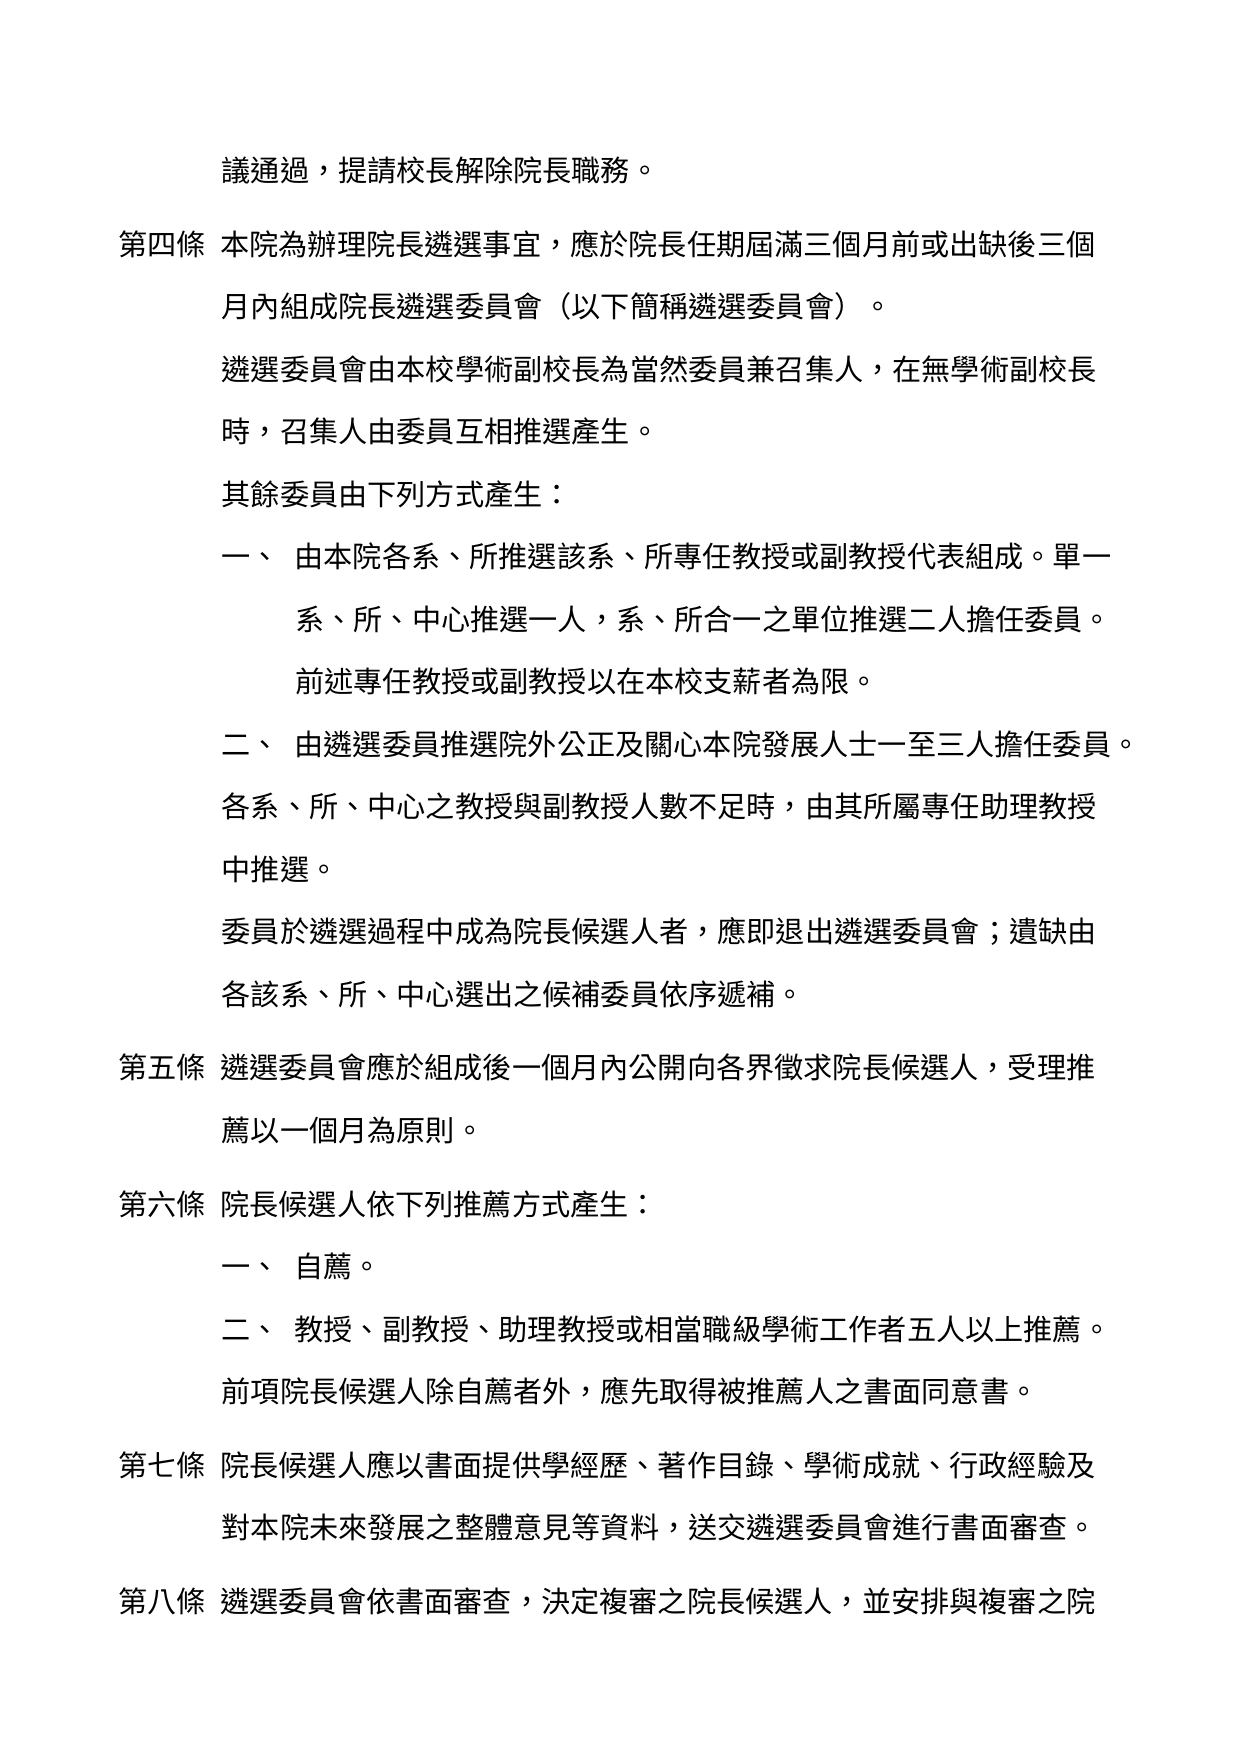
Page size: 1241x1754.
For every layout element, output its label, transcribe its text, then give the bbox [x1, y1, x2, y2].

text 二、 教授、副教授、助理教授或相當職級學術工作者五人以上推薦。 [221, 1286, 1122, 1348]
text 議通過，提請校長解除院長職務。 [221, 127, 1122, 189]
text 第七條 院長候選人應以書面提供學經歷、著作目錄、學術成就、行政經驗及對本院未來發展之整體意見等資料，送交遴選委員會進行書面審查。 [118, 1422, 1122, 1547]
text 第六條 院長候選人依下列推薦方式產生： [118, 1161, 1122, 1223]
text 一、 由本院各系、所推選該系、所專任教授或副教授代表組成。單一系、所、中心推選一人，系、所合一之單位推選二人擔任委員。前述專任教授或副教授以在本校支薪者為限。 [221, 513, 1122, 701]
text 其餘委員由下列方式產生： [221, 451, 1122, 513]
text 委員於遴選過程中成為院長候選人者，應即退出遴選委員會；遺缺由各該系、所、中心選出之候補委員依序遞補。 [221, 888, 1122, 1013]
text 第五條 遴選委員會應於組成後一個月內公開向各界徵求院長候選人，受理推薦以一個月為原則。 [118, 1024, 1122, 1149]
text 二、 由遴選委員推選院外公正及關心本院發展人士一至三人擔任委員。 [221, 701, 1122, 763]
text 各系、所、中心之教授與副教授人數不足時，由其所屬專任助理教授中推選。 [221, 763, 1122, 888]
text 第四條 本院為辦理院長遴選事宜，應於院長任期屆滿三個月前或出缺後三個月內組成院長遴選委員會（以下簡稱遴選委員會）。 [118, 201, 1122, 326]
text 遴選委員會由本校學術副校長為當然委員兼召集人，在無學術副校長時，召集人由委員互相推選產生。 [221, 326, 1122, 451]
text 第八條 遴選委員會依書面審查，決定複審之院長候選人，並安排與複審之院 [118, 1558, 1122, 1621]
text 一、 自薦。 [221, 1223, 1122, 1286]
text 前項院長候選人除自薦者外，應先取得被推薦人之書面同意書。 [221, 1348, 1122, 1411]
